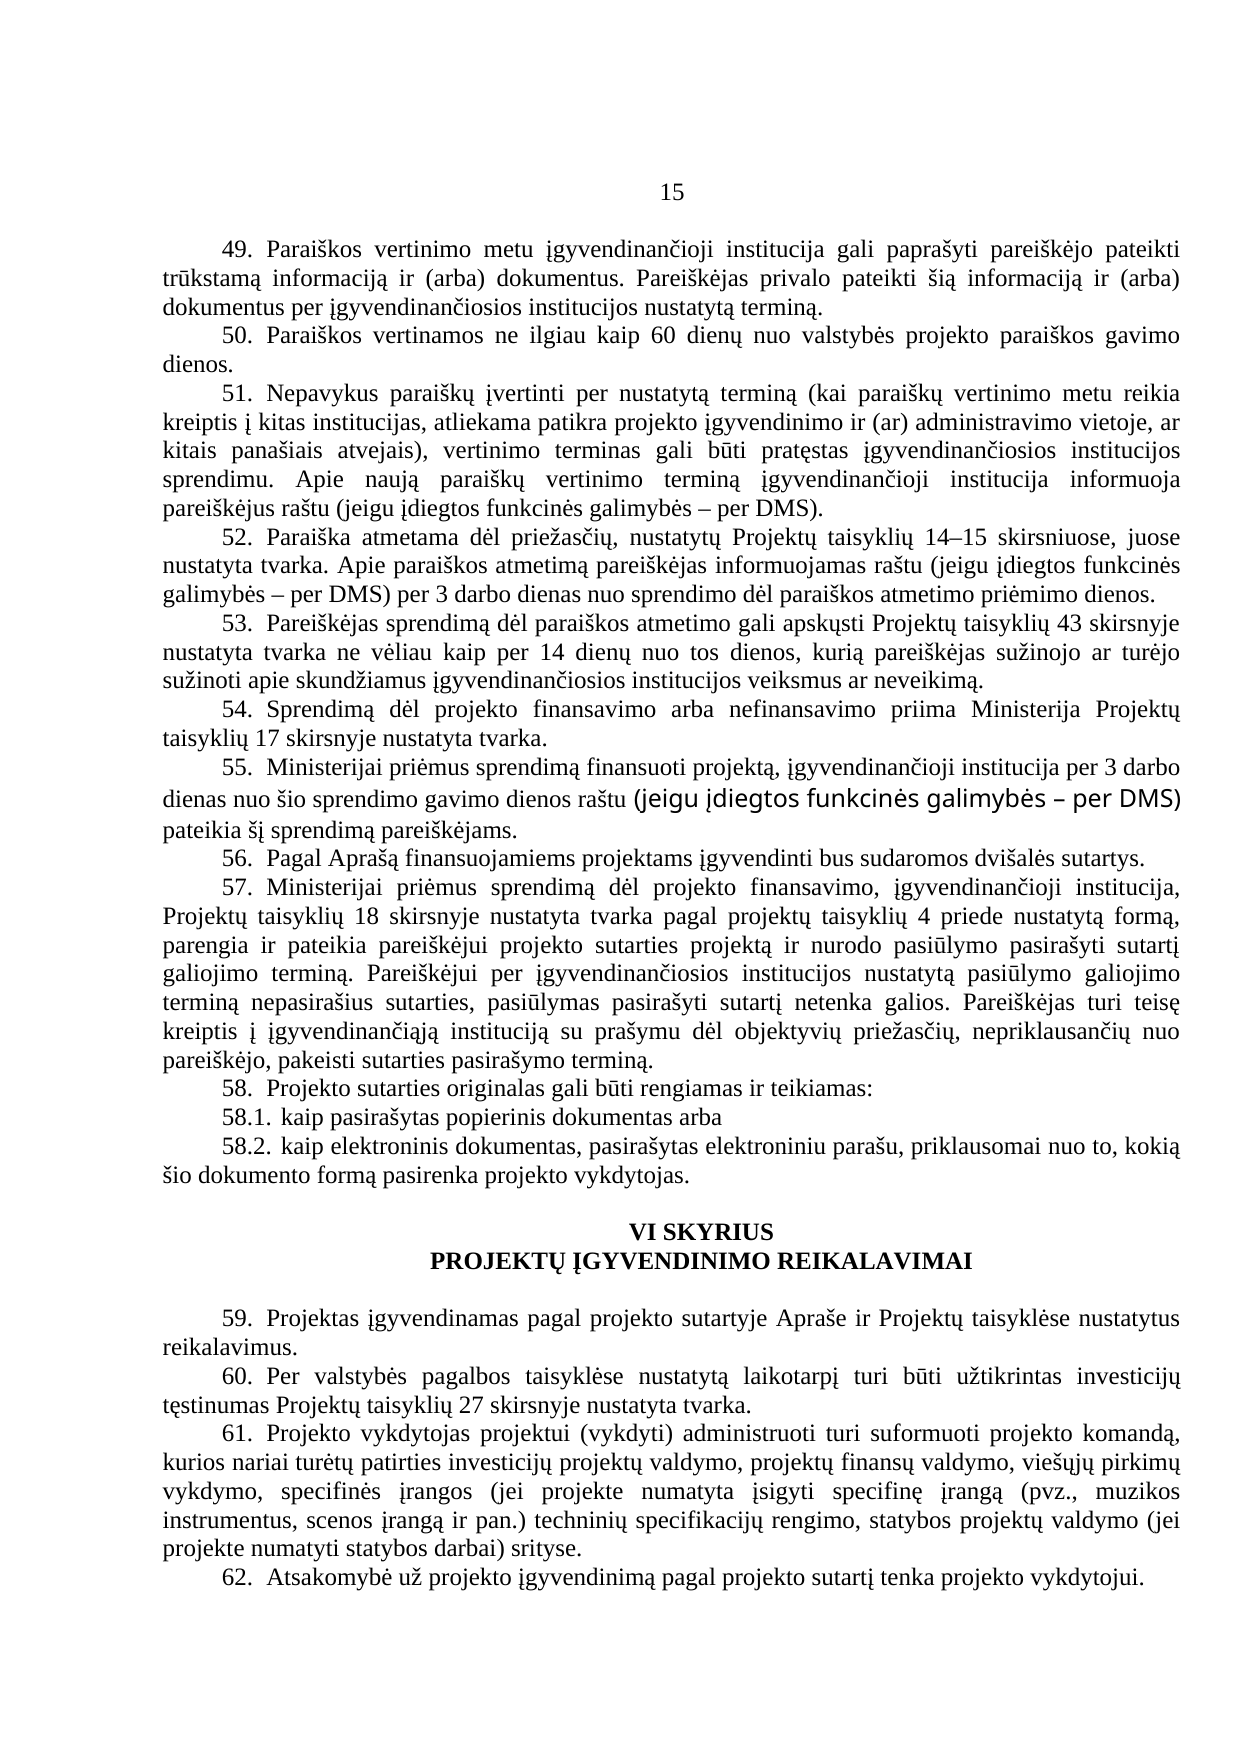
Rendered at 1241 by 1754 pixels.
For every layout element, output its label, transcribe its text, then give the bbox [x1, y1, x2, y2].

text 57. Ministerijai priėmus sprendimą dėl projekto finansavimo, įgyvendinančioji institucija, Projektų taisyklių 18 skirsnyje nustatyta tvarka pagal projektų taisyklių 4 priede nustatytą formą, parengia ir pateikia pareiškėjui projekto sutarties projektą ir nurodo pasiūlymo pasirašyti sutartį galiojimo terminą. Pareiškėjui per įgyvendinančiosios institucijos nustatytą pasiūlymo galiojimo terminą nepasirašius sutarties, pasiūlymas pasirašyti sutartį netenka galios. Pareiškėjas turi teisę kreiptis į įgyvendinančiąją instituciją su prašymu dėl objektyvių priežasčių, nepriklausančių nuo pareiškėjo, pakeisti sutarties pasirašymo terminą. [162, 872, 1181, 1073]
text 60. Per valstybės pagalbos taisyklėse nustatytą laikotarpį turi būti užtikrintas investicijų tęstinumas Projektų taisyklių 27 skirsnyje nustatyta tvarka. [162, 1361, 1181, 1418]
text VI SKYRIUS [162, 1217, 1181, 1246]
text 54. Sprendimą dėl projekto finansavimo arba nefinansavimo priima Ministerija Projektų taisyklių 17 skirsnyje nustatyta tvarka. [162, 694, 1181, 752]
text 59. Projektas įgyvendinamas pagal projekto sutartyje Apraše ir Projektų taisyklėse nustatytus reikalavimus. [162, 1303, 1181, 1361]
text 61. Projekto vykdytojas projektui (vykdyti) administruoti turi suformuoti projekto komandą, kurios nariai turėtų patirties investicijų projektų valdymo, projektų finansų valdymo, viešųjų pirkimų vykdymo, specifinės įrangos (jei projekte numatyta įsigyti specifinę įrangą (pvz., muzikos instrumentus, scenos įrangą ir pan.) techninių specifikacijų rengimo, statybos projektų valdymo (jei projekte numatyti statybos darbai) srityse. [162, 1418, 1181, 1562]
text 49. Paraiškos vertinimo metu įgyvendinančioji institucija gali paprašyti pareiškėjo pateikti trūkstamą informaciją ir (arba) dokumentus. Pareiškėjas privalo pateikti šią informaciją ir (arba) dokumentus per įgyvendinančiosios institucijos nustatytą terminą. [162, 234, 1181, 321]
text 58. Projekto sutarties originalas gali būti rengiamas ir teikiamas: [162, 1073, 1181, 1102]
text 55. Ministerijai priėmus sprendimą finansuoti projektą, įgyvendinančioji institucija per 3 darbo dienas nuo šio sprendimo gavimo dienos raštu (jeigu įdiegtos funkcinės galimybės – per DMS) pateikia šį sprendimą pareiškėjams. [162, 752, 1181, 843]
text 62. Atsakomybė už projekto įgyvendinimą pagal projekto sutartį tenka projekto vykdytojui. [162, 1562, 1181, 1591]
text 52. Paraiška atmetama dėl priežasčių, nustatytų Projektų taisyklių 14–15 skirsniuose, juose nustatyta tvarka. Apie paraiškos atmetimą pareiškėjas informuojamas raštu (jeigu įdiegtos funkcinės galimybės – per DMS) per 3 darbo dienas nuo sprendimo dėl paraiškos atmetimo priėmimo dienos. [162, 522, 1181, 608]
text 53. Pareiškėjas sprendimą dėl paraiškos atmetimo gali apskųsti Projektų taisyklių 43 skirsnyje nustatyta tvarka ne vėliau kaip per 14 dienų nuo tos dienos, kurią pareiškėjas sužinojo ar turėjo sužinoti apie skundžiamus įgyvendinančiosios institucijos veiksmus ar neveikimą. [162, 608, 1181, 694]
text 50. Paraiškos vertinamos ne ilgiau kaip 60 dienų nuo valstybės projekto paraiškos gavimo dienos. [162, 321, 1181, 378]
text 56. Pagal Aprašą finansuojamiems projektams įgyvendinti bus sudaromos dvišalės sutartys. [162, 843, 1181, 872]
text 51. Nepavykus paraiškų įvertinti per nustatytą terminą (kai paraiškų vertinimo metu reikia kreiptis į kitas institucijas, atliekama patikra projekto įgyvendinimo ir (ar) administravimo vietoje, ar kitais panašiais atvejais), vertinimo terminas gali būti pratęstas įgyvendinančiosios institucijos sprendimu. Apie naują paraiškų vertinimo terminą įgyvendinančioji institucija informuoja pareiškėjus raštu (jeigu įdiegtos funkcinės galimybės – per DMS). [162, 378, 1181, 522]
text 58.1. kaip pasirašytas popierinis dokumentas arba [162, 1102, 1181, 1131]
text 58.2. kaip elektroninis dokumentas, pasirašytas elektroniniu parašu, priklausomai nuo to, kokią šio dokumento formą pasirenka projekto vykdytojas. [162, 1131, 1181, 1188]
text PROJEKTŲ ĮGYVENDINIMO REIKALAVIMAI [162, 1246, 1181, 1275]
